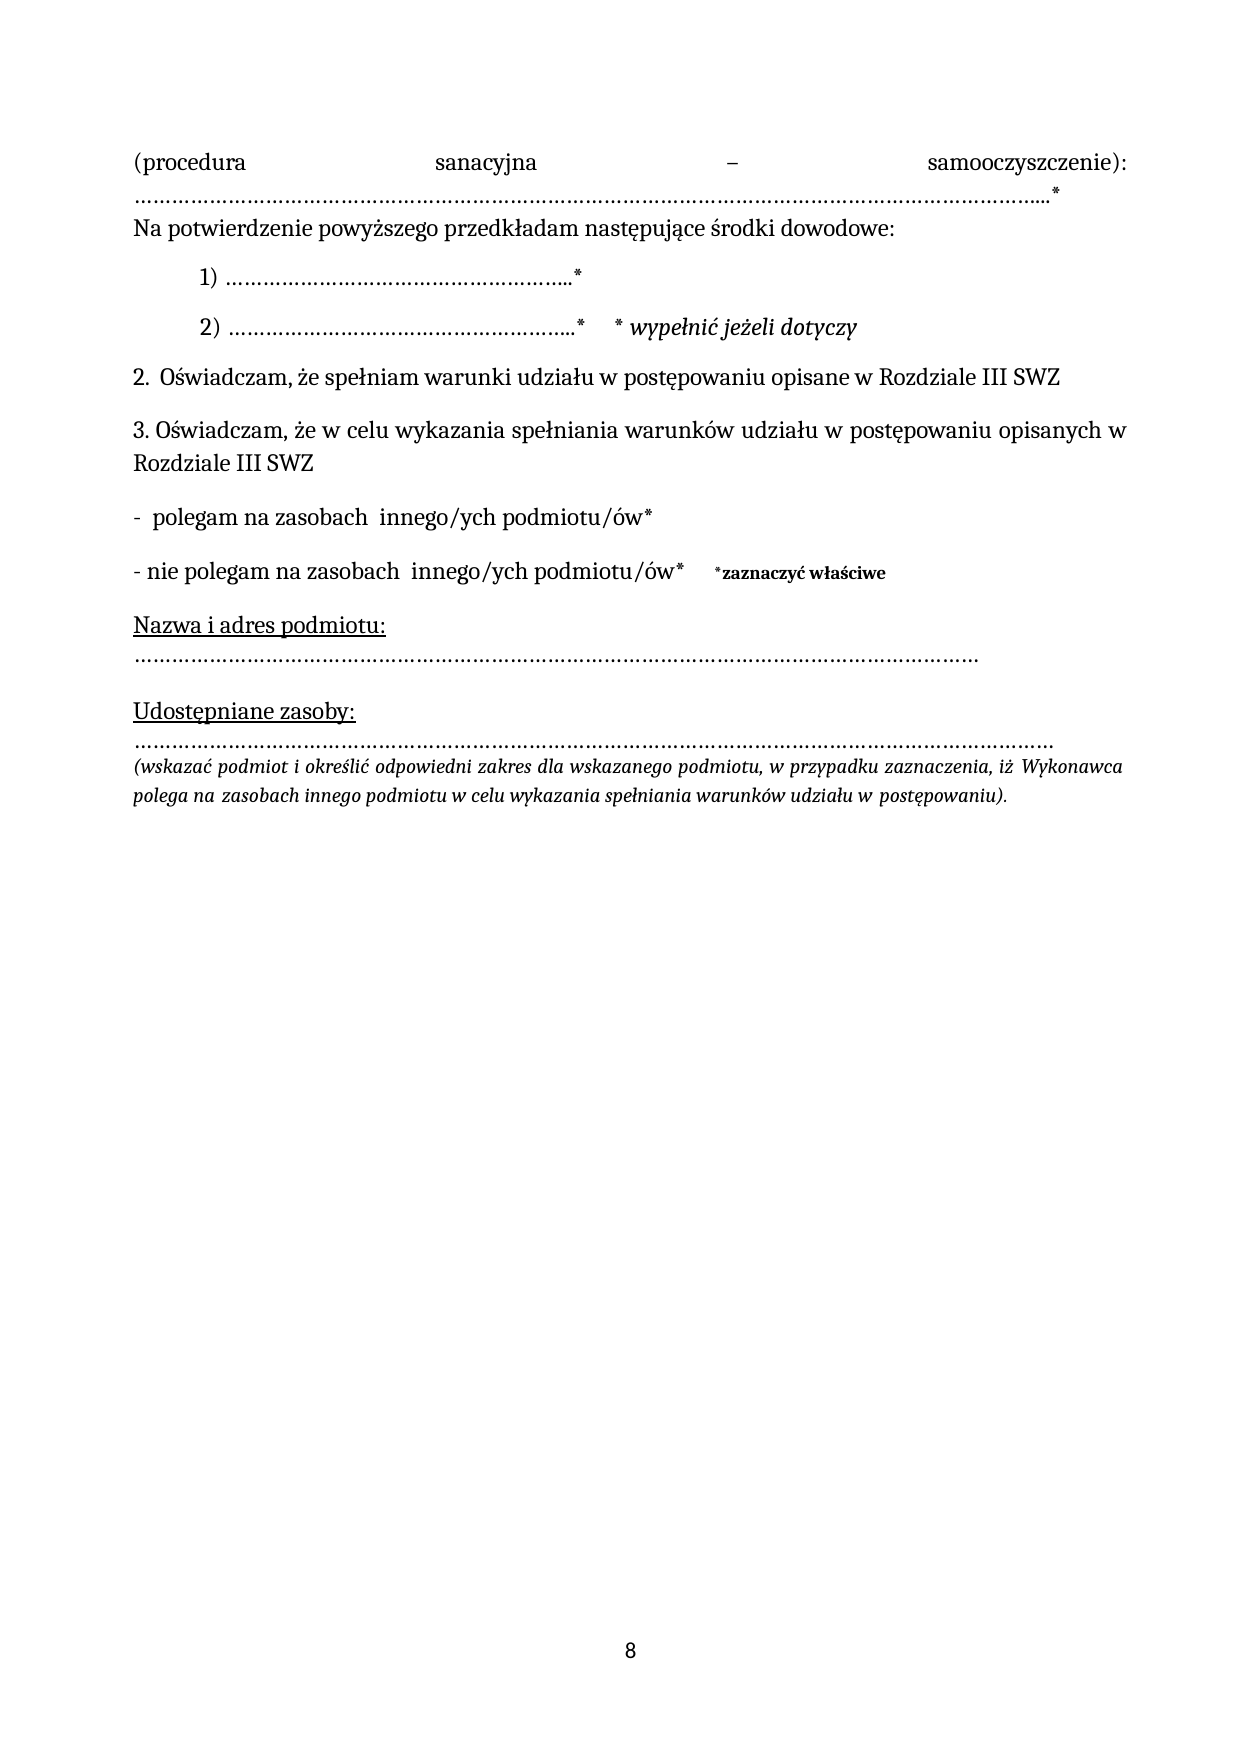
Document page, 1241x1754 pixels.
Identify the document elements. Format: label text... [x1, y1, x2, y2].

text Nazwa i adres podmiotu: [133, 611, 1125, 640]
text (wskazać podmiot i określić odpowiedni zakres dla wskazanego podmiotu, w przypadku zaznaczenia, iż Wykonawca polega na zasobach innego podmiotu w celu wykazania spełniania warunków udziału w postępowaniu). [133, 755, 1125, 807]
text ………………………………………………………………………………………………………………………………… [133, 726, 1125, 755]
text - nie polegam na zasobach innego/ych podmiotu/ów* *zaznaczyć właściwe [133, 557, 1128, 586]
text Na potwierdzenie powyższego przedkładam następujące środki dowodowe: [133, 214, 1122, 242]
text ……………………………………………………………………………………………………………………… [133, 640, 1125, 668]
text 1) ………………………………………………..* [133, 263, 1125, 292]
text 2) ………………………………………………..* * wypełnić jeżeli dotyczy [133, 313, 1125, 342]
text - polegam na zasobach innego/ych podmiotu/ów* [133, 503, 1128, 532]
text (procedura sanacyjna – samooczyszczenie): ………………………………………………………………………………………………………………………………...* [133, 148, 1128, 209]
text 3. Oświadczam, że w celu wykazania spełniania warunków udziału w postępowaniu opisanych w Rozdziale III SWZ [133, 416, 1128, 478]
text Udostępniane zasoby: [133, 697, 1125, 726]
text 2. Oświadczam, że spełniam warunki udziału w postępowaniu opisane w Rozdziale III SWZ [133, 362, 1128, 391]
